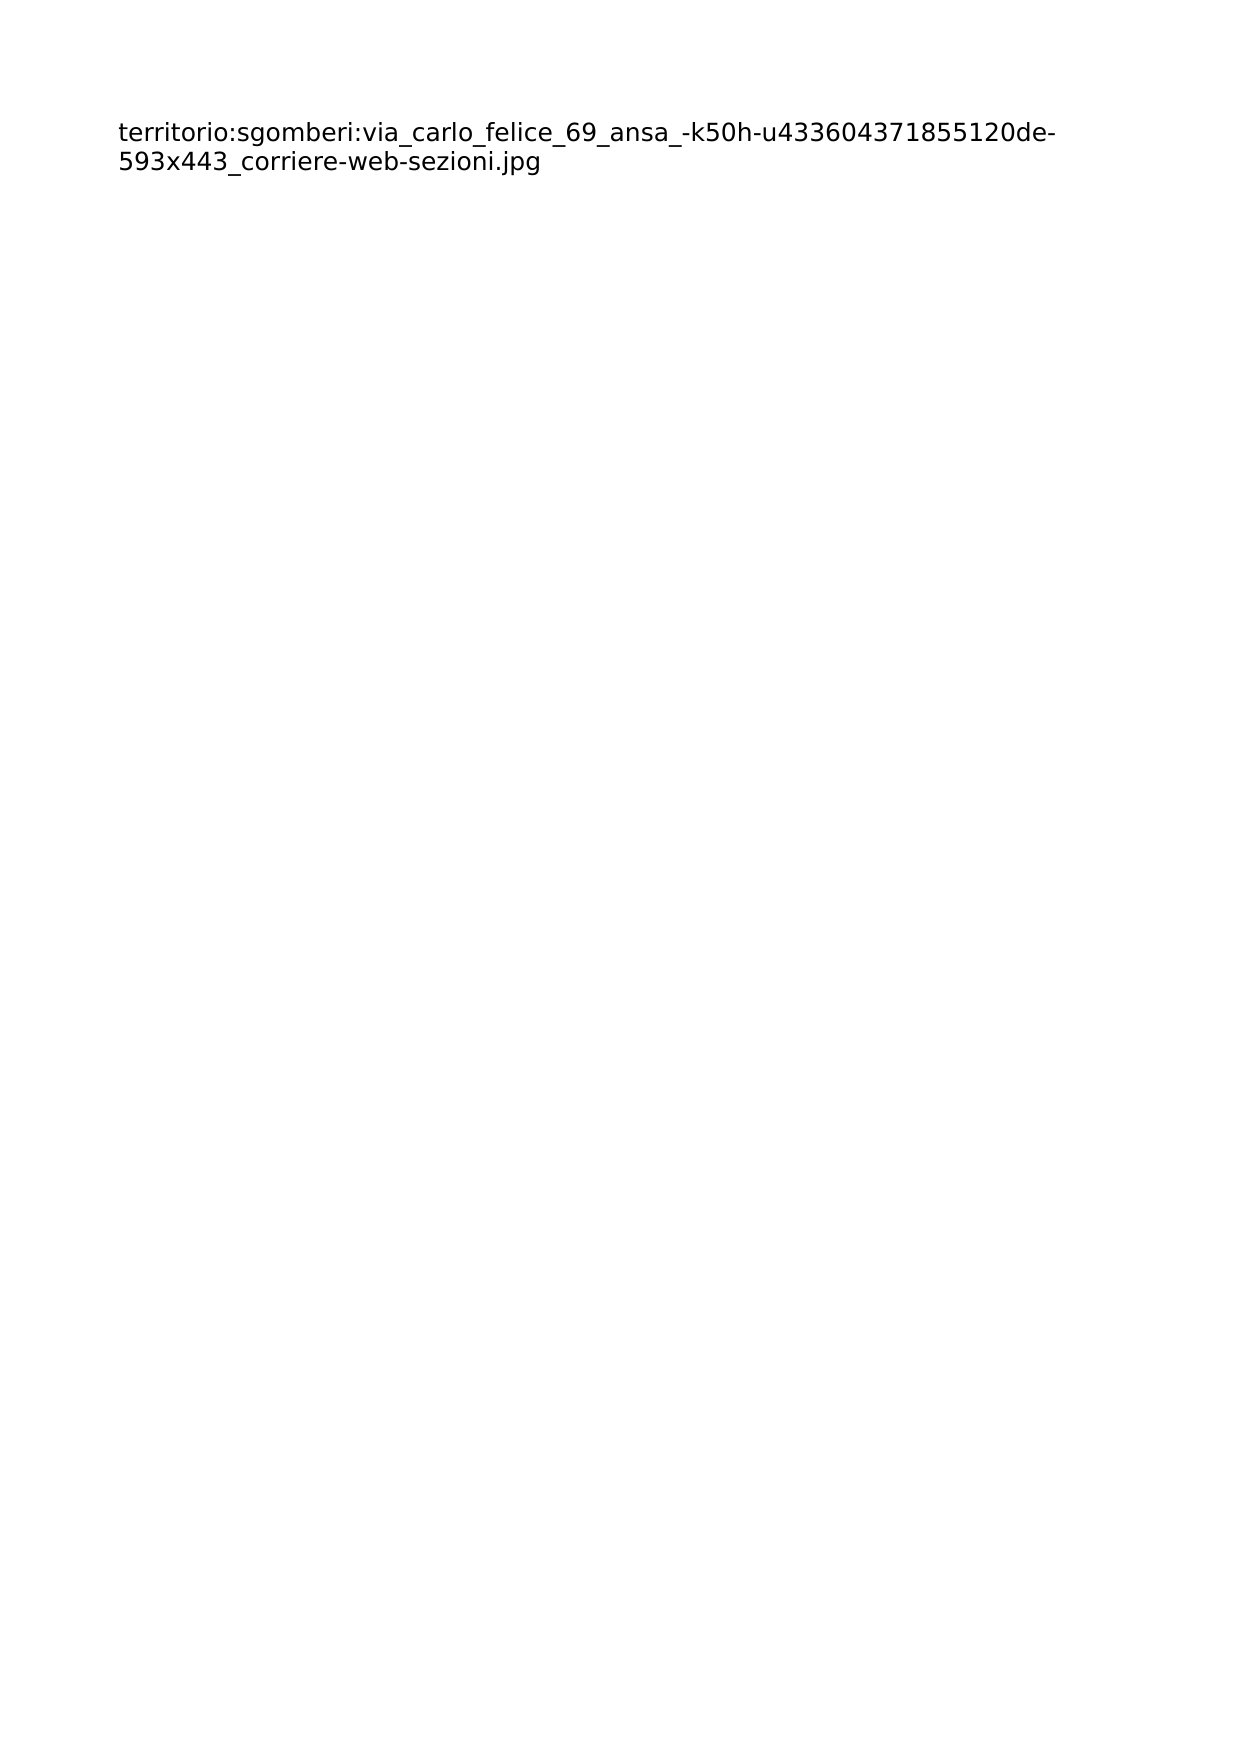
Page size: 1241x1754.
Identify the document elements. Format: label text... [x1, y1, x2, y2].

text territorio:sgomberi:via_carlo_felice_69_ansa_-k50h-u433604371855120de-593x443_corriere-web-sezioni.jpg [118, 118, 1122, 176]
